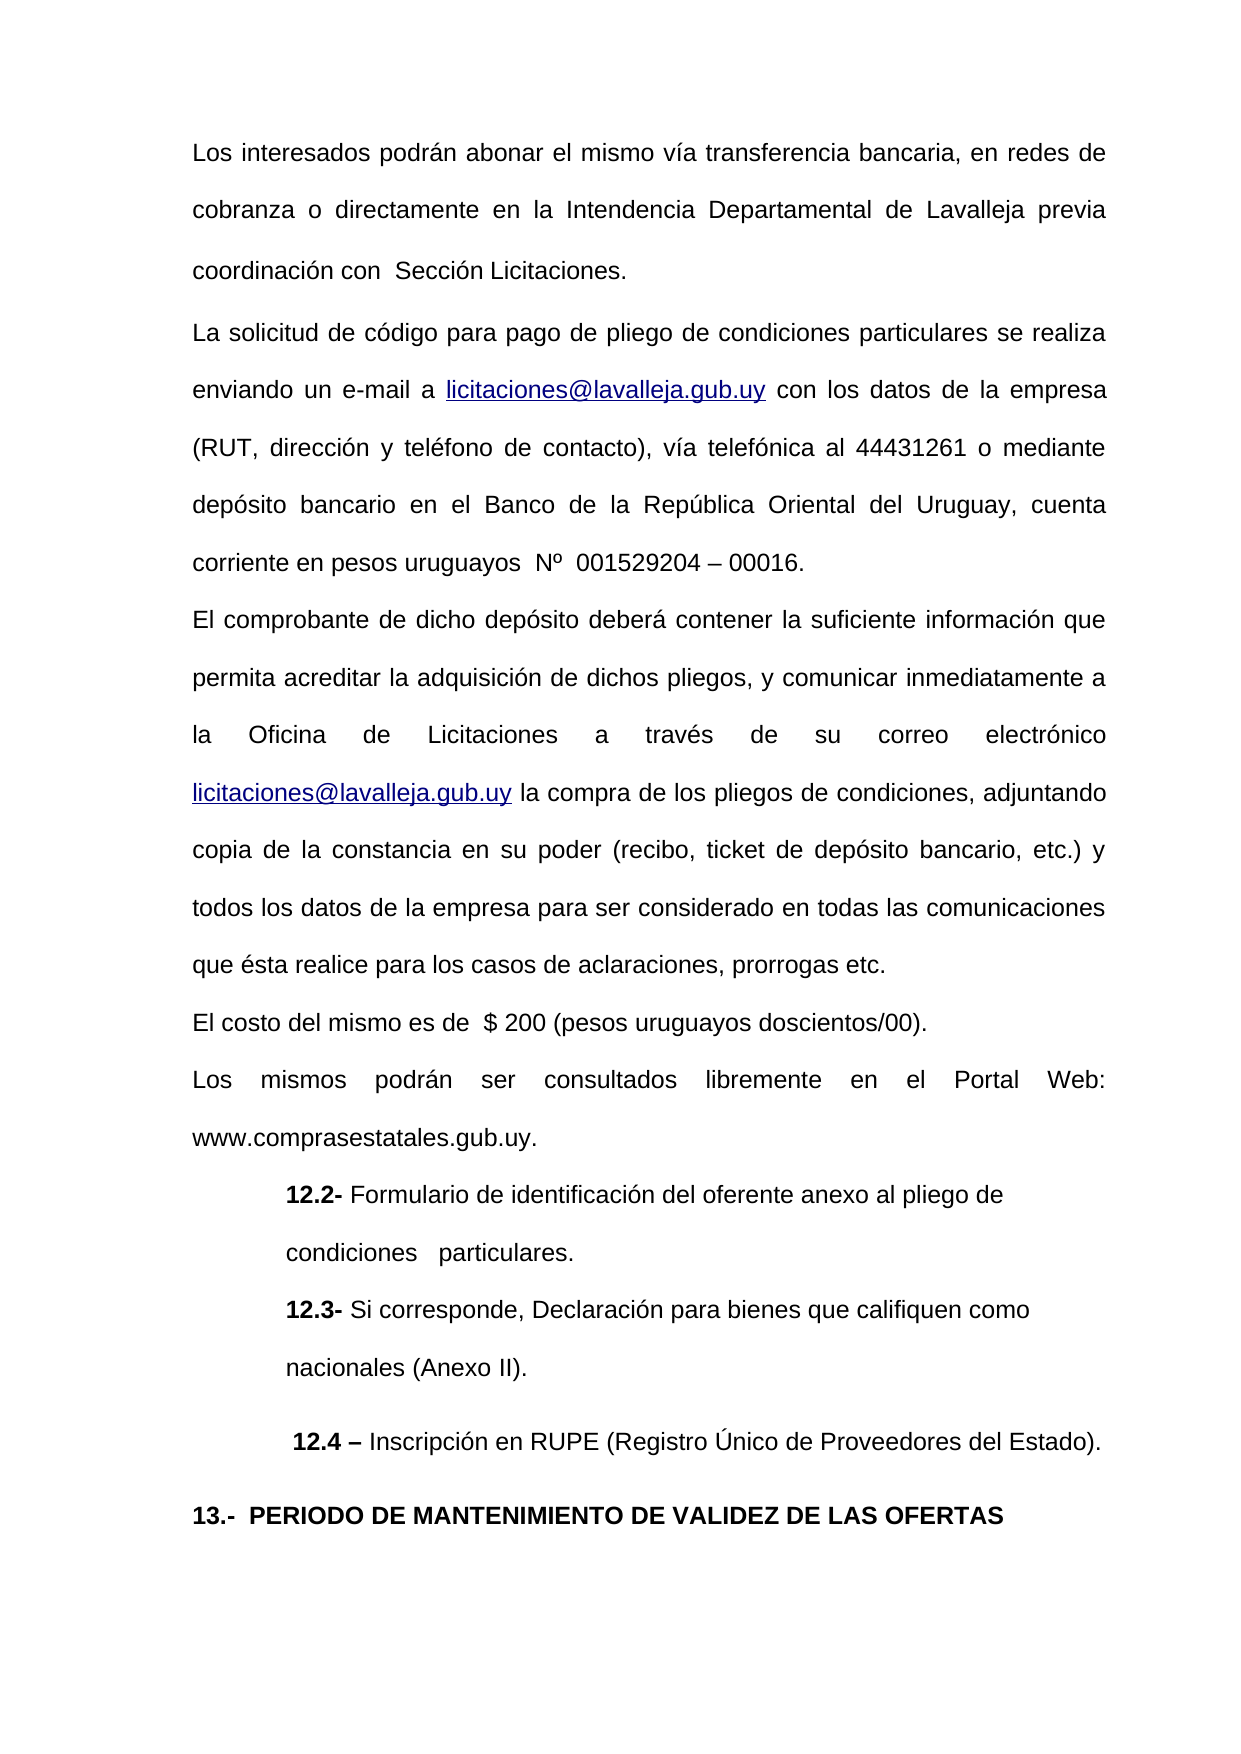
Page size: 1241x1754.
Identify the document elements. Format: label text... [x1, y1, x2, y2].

list 12.2- Formulario de identificación del oferente anexo al pliego de [251, 1180, 1084, 1209]
text El costo del mismo es de $ 200 (pesos uruguayos doscientos/00). [192, 1007, 1107, 1036]
list 12.3- Si corresponde, Declaración para bienes que califiquen como [251, 1295, 1084, 1324]
list nacionales (Anexo II). [251, 1352, 1084, 1381]
text 12.4 – Inscripción en RUPE (Registro Único de Proveedores del Estado). [292, 1427, 1107, 1456]
text Los mismos podrán ser consultados libremente en el Portal Web: www.comprasestatales.gub.uy. [192, 1065, 1107, 1151]
text La solicitud de código para pago de pliego de condiciones particulares se realiza enviando un e-mail a licitaciones@lavalleja.gub.uy con los datos de la empresa (RUT, dirección y teléfono de contacto), vía telefónica al 44431261 o mediante depósito bancario en el Banco de la República Oriental del Uruguay, cuenta corriente en pesos uruguayos Nº 001529204 – 00016. [192, 317, 1107, 576]
list condiciones particulares. [251, 1237, 1084, 1266]
text 13.- PERIODO DE MANTENIMIENTO DE VALIDEZ DE LAS OFERTAS [192, 1501, 1107, 1530]
text El comprobante de dicho depósito deberá contener la suficiente información que permita acreditar la adquisición de dichos pliegos, y comunicar inmediatamente a la Oficina de Licitaciones a través de su correo electrónico licitaciones@lavalleja.gub.uy la compra de los pliegos de condiciones, adjuntando copia de la constancia en su poder (recibo, ticket de depósito bancario, etc.) y todos los datos de la empresa para ser considerado en todas las comunicaciones que ésta realice para los casos de aclaraciones, prorrogas etc. [192, 605, 1107, 979]
text Los interesados podrán abonar el mismo vía transferencia bancaria, en redes de cobranza o directamente en la Intendencia Departamental de Lavalleja previa coordinación con Sección Licitaciones. [192, 137, 1107, 286]
